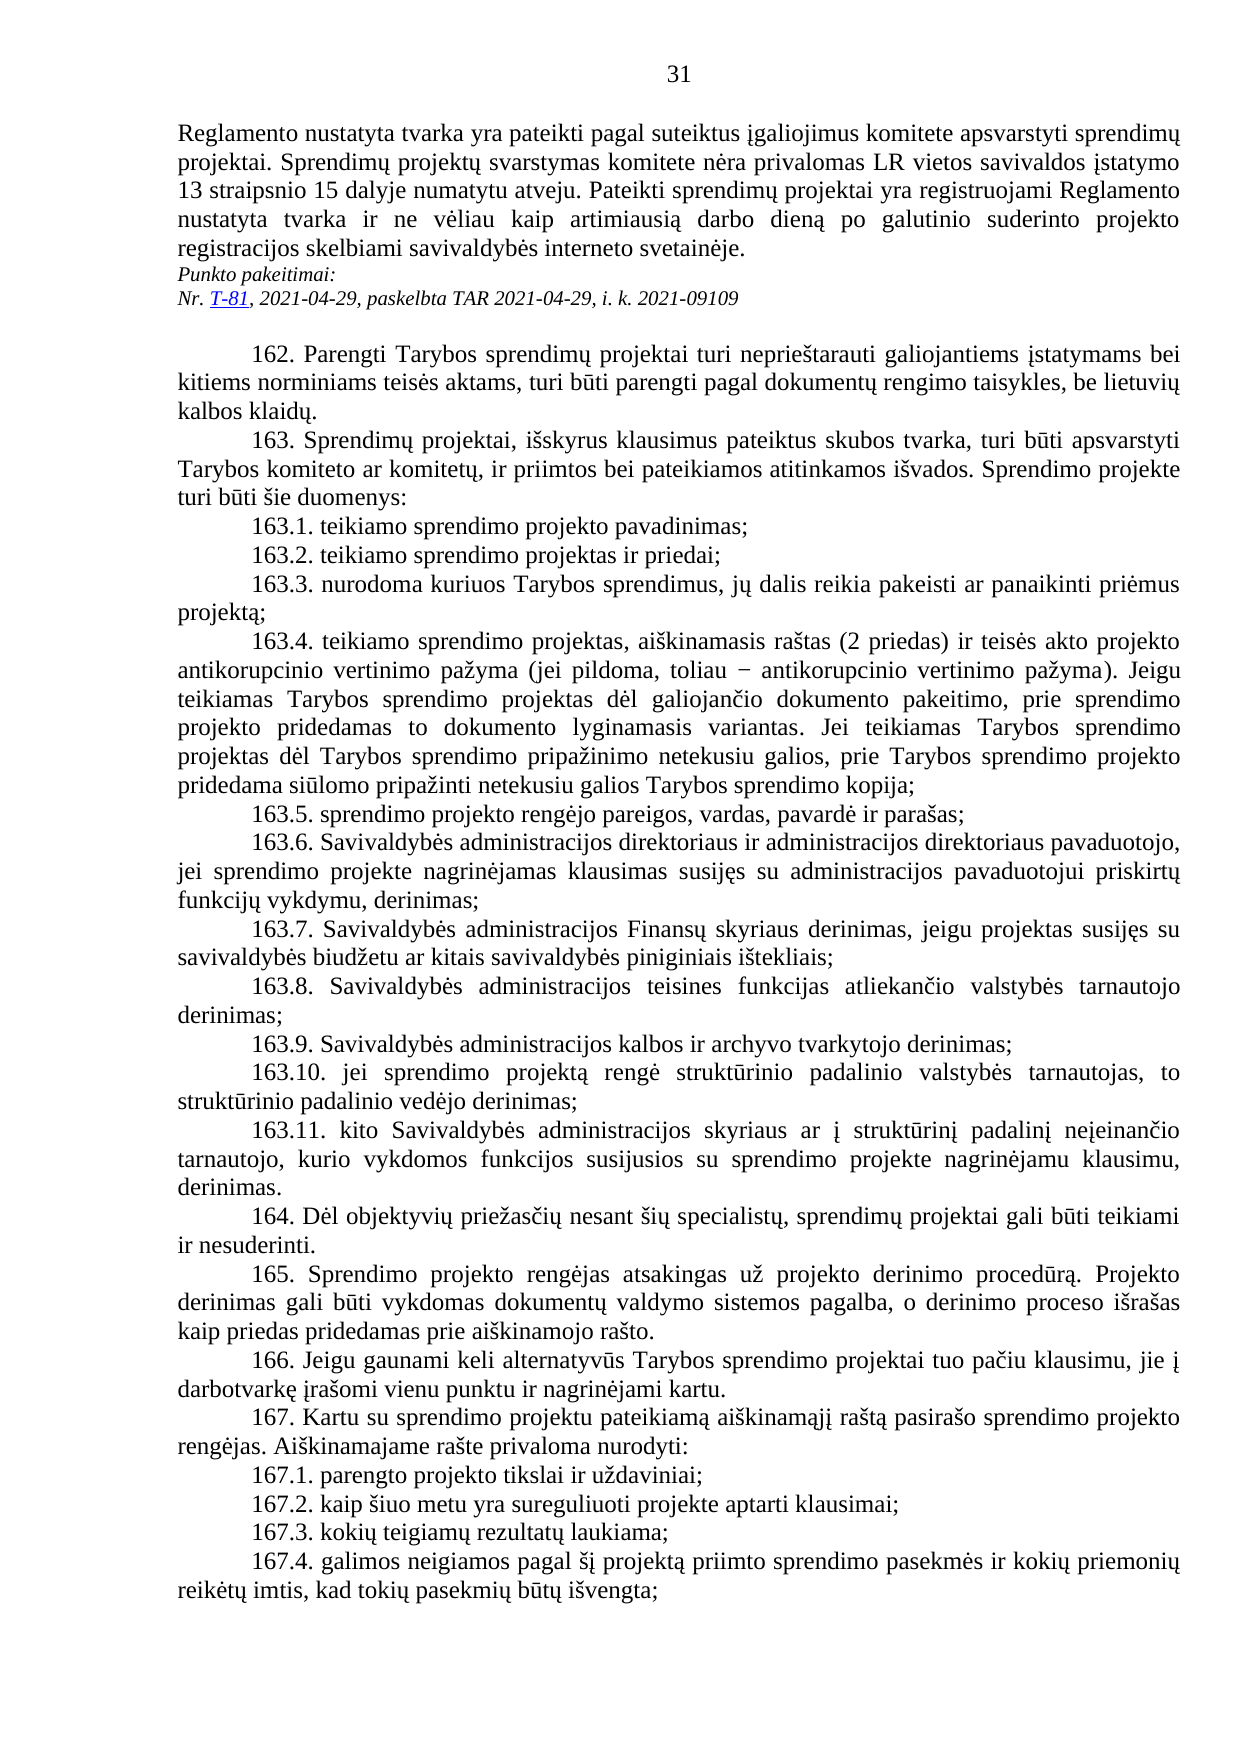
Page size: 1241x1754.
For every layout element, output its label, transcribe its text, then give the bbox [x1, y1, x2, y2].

text 163.3. nurodoma kuriuos Tarybos sprendimus, jų dalis reikia pakeisti ar panaikinti priėmus projektą; [177, 569, 1181, 626]
text 163.4. teikiamo sprendimo projektas, aiškinamasis raštas (2 priedas) ir teisės akto projekto antikorupcinio vertinimo pažyma (jei pildoma, toliau − antikorupcinio vertinimo pažyma). Jeigu teikiamas Tarybos sprendimo projektas dėl galiojančio dokumento pakeitimo, prie sprendimo projekto pridedamas to dokumento lyginamasis variantas. Jei teikiamas Tarybos sprendimo projektas dėl Tarybos sprendimo pripažinimo netekusiu galios, prie Tarybos sprendimo projekto pridedama siūlomo pripažinti netekusiu galios Tarybos sprendimo kopija; [177, 626, 1181, 799]
text 165. Sprendimo projekto rengėjas atsakingas už projekto derinimo procedūrą. Projekto derinimas gali būti vykdomas dokumentų valdymo sistemos pagalba, o derinimo proceso išrašas kaip priedas pridedamas prie aiškinamojo rašto. [177, 1259, 1181, 1345]
text 167. Kartu su sprendimo projektu pateikiamą aiškinamąjį raštą pasirašo sprendimo projekto rengėjas. Aiškinamajame rašte privaloma nurodyti: [177, 1402, 1181, 1460]
text 163.11. kito Savivaldybės administracijos skyriaus ar į struktūrinį padalinį neįeinančio tarnautojo, kurio vykdomos funkcijos susijusios su sprendimo projekte nagrinėjamu klausimu, derinimas. [177, 1115, 1181, 1201]
text 163.10. jei sprendimo projektą rengė struktūrinio padalinio valstybės tarnautojas, to struktūrinio padalinio vedėjo derinimas; [177, 1057, 1181, 1115]
text 163.8. Savivaldybės administracijos teisines funkcijas atliekančio valstybės tarnautojo derinimas; [177, 971, 1181, 1029]
text 163. Sprendimų projektai, išskyrus klausimus pateiktus skubos tvarka, turi būti apsvarstyti Tarybos komiteto ar komitetų, ir priimtos bei pateikiamos atitinkamos išvados. Sprendimo projekte turi būti šie duomenys: [177, 425, 1181, 511]
text Nr. T-81, 2021-04-29, paskelbta TAR 2021-04-29, i. k. 2021-09109 [177, 286, 1181, 310]
text 163.5. sprendimo projekto rengėjo pareigos, vardas, pavardė ir parašas; [177, 799, 1181, 827]
text 163.1. teikiamo sprendimo projekto pavadinimas; [177, 511, 1181, 540]
text 167.4. galimos neigiamos pagal šį projektą priimto sprendimo pasekmės ir kokių priemonių reikėtų imtis, kad tokių pasekmių būtų išvengta; [177, 1546, 1181, 1604]
text Reglamento nustatyta tvarka yra pateikti pagal suteiktus įgaliojimus komitete apsvarstyti sprendimų projektai. Sprendimų projektų svarstymas komitete nėra privalomas LR vietos savivaldos įstatymo 13 straipsnio 15 dalyje numatytu atveju. Pateikti sprendimų projektai yra registruojami Reglamento nustatyta tvarka ir ne vėliau kaip artimiausią darbo dieną po galutinio suderinto projekto registracijos skelbiami savivaldybės interneto svetainėje. [177, 118, 1181, 262]
text 163.9. Savivaldybės administracijos kalbos ir archyvo tvarkytojo derinimas; [177, 1029, 1181, 1057]
text 167.2. kaip šiuo metu yra sureguliuoti projekte aptarti klausimai; [177, 1489, 1181, 1517]
text 167.1. parengto projekto tikslai ir uždaviniai; [177, 1460, 1181, 1489]
text 163.7. Savivaldybės administracijos Finansų skyriaus derinimas, jeigu projektas susijęs su savivaldybės biudžetu ar kitais savivaldybės piniginiais ištekliais; [177, 914, 1181, 971]
text 162. Parengti Tarybos sprendimų projektai turi neprieštarauti galiojantiems įstatymams bei kitiems norminiams teisės aktams, turi būti parengti pagal dokumentų rengimo taisykles, be lietuvių kalbos klaidų. [177, 339, 1181, 425]
text 167.3. kokių teigiamų rezultatų laukiama; [177, 1517, 1181, 1546]
text Punkto pakeitimai: [177, 262, 1181, 286]
text 166. Jeigu gaunami keli alternatyvūs Tarybos sprendimo projektai tuo pačiu klausimu, jie į darbotvarkę įrašomi vienu punktu ir nagrinėjami kartu. [177, 1345, 1181, 1402]
text 163.2. teikiamo sprendimo projektas ir priedai; [177, 540, 1181, 569]
text 163.6. Savivaldybės administracijos direktoriaus ir administracijos direktoriaus pavaduotojo, jei sprendimo projekte nagrinėjamas klausimas susijęs su administracijos pavaduotojui priskirtų funkcijų vykdymu, derinimas; [177, 827, 1181, 914]
text 164. Dėl objektyvių priežasčių nesant šių specialistų, sprendimų projektai gali būti teikiami ir nesuderinti. [177, 1201, 1181, 1259]
